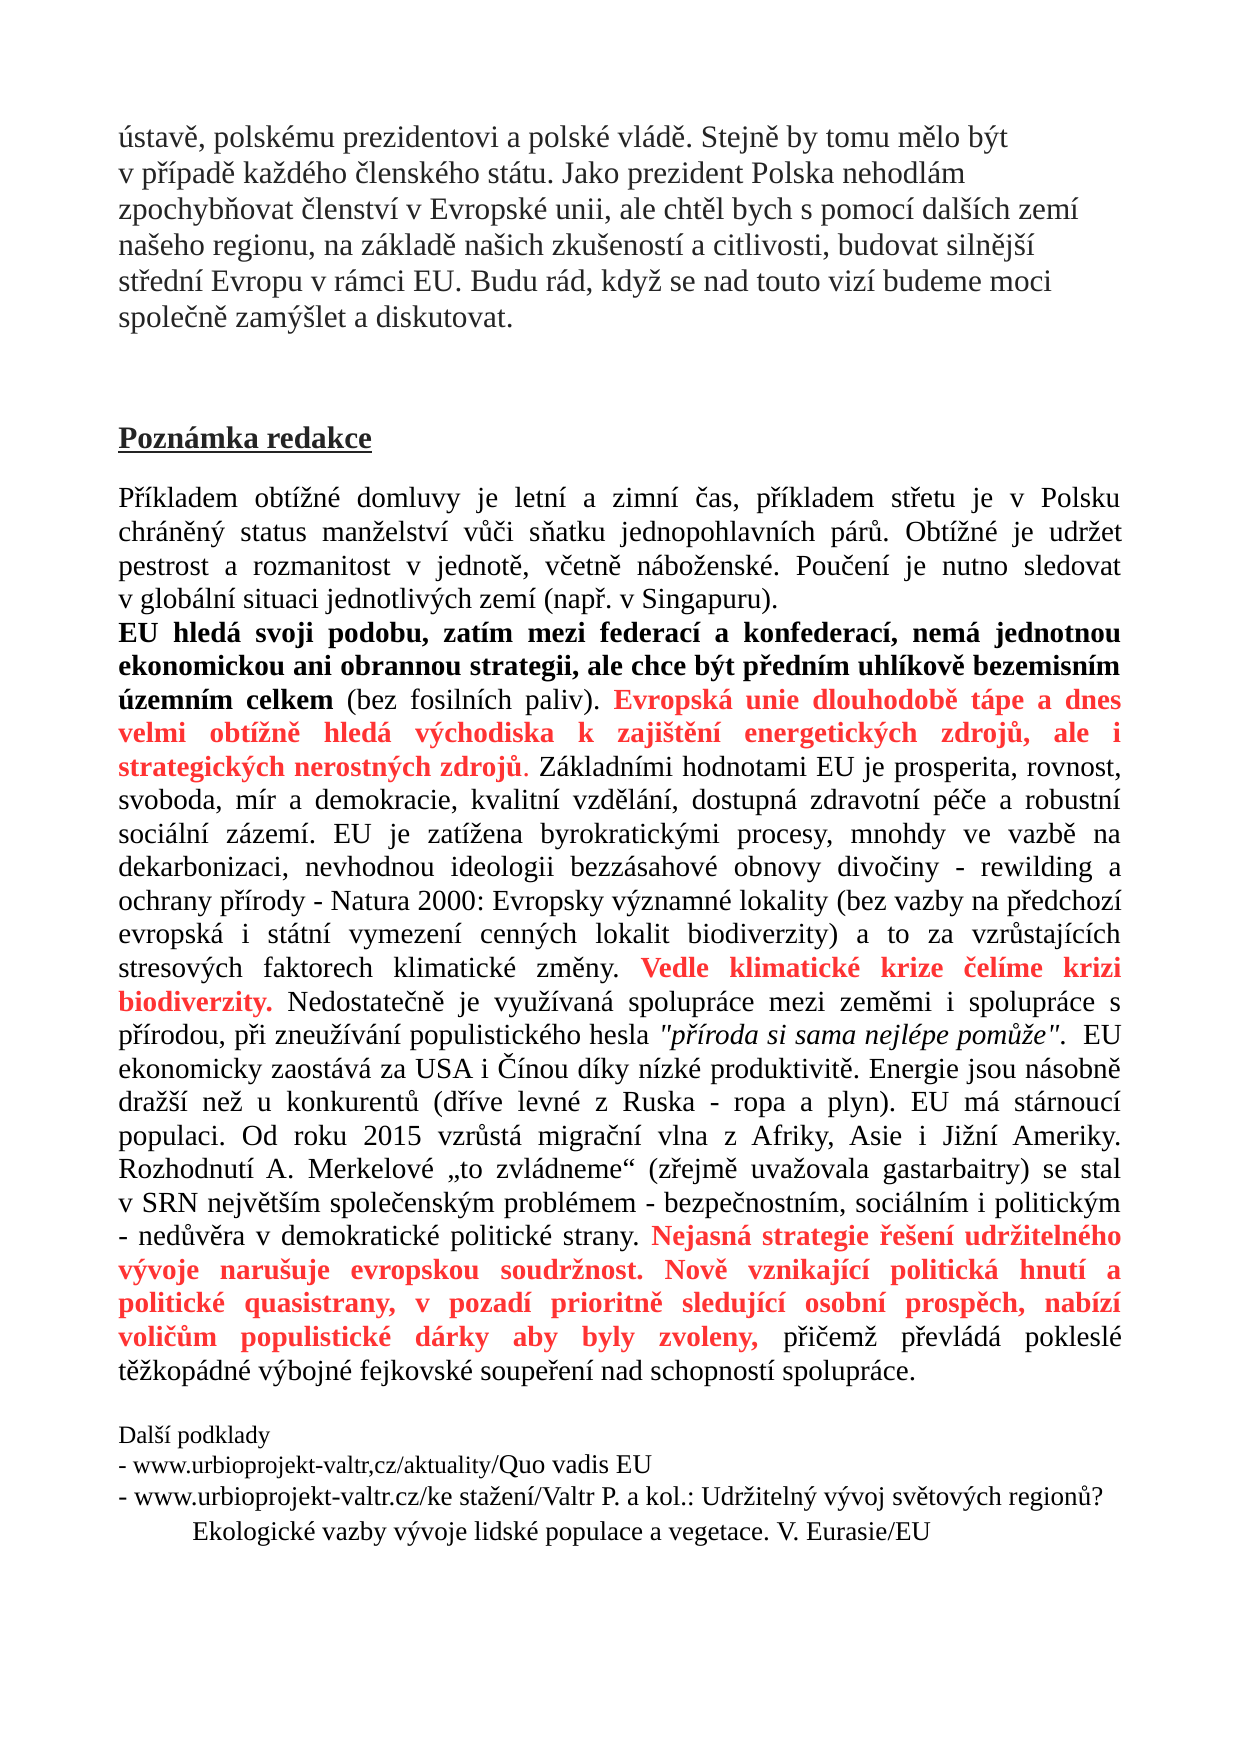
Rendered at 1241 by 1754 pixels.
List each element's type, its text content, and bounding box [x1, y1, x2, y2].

text - www.urbioprojekt-valtr,cz/aktuality/Quo vadis EU [118, 1448, 1122, 1480]
text Poznámka redakce [118, 420, 1122, 456]
text Další podklady [118, 1420, 1122, 1448]
text - www.urbioprojekt-valtr.cz/ke stažení/Valtr P. a kol.: Udržitelný vývoj světových regionů? Ekologické vazby vývoje lidské populace a vegetace. V. Eurasie/EU [118, 1480, 1122, 1547]
text EU hledá svoji podobu, zatím mezi federací a konfederací, nemá jednotnou ekonomickou ani obrannou strategii, ale chce být předním uhlíkově bezemisním územním celkem (bez fosilních paliv). Evropská unie dlouhodobě tápe a dnes velmi obtížně hledá východiska k zajištění energetických zdrojů, ale i strategických nerostných zdrojů. Základními hodnotami EU je prosperita, rovnost, svoboda, mír a demokracie, kvalitní vzdělání, dostupná zdravotní péče a robustní sociální zázemí. EU je zatížena byrokratickými procesy, mnohdy ve vazbě na dekarbonizaci, nevhodnou ideologii bezzásahové obnovy divočiny - rewilding a ochrany přírody - Natura 2000: Evropsky významné lokality (bez vazby na předchozí evropská i státní vymezení cenných lokalit biodiverzity) a to za vzrůstajících stresových faktorech klimatické změny. Vedle klimatické krize čelíme krizi biodiverzity. Nedostatečně je využívaná spolupráce mezi zeměmi i spolupráce s přírodou, při zneužívání populistického hesla "příroda si sama nejlépe pomůže". EU ekonomicky zaostává za USA i Čínou díky nízké produktivitě. Energie jsou násobně dražší než u konkurentů (dříve levné z Ruska - ropa a plyn). EU má stárnoucí populaci. Od roku 2015 vzrůstá migrační vlna z Afriky, Asie i Jižní Ameriky. Rozhodnutí A. Merkelové „to zvládneme“ (zřejmě uvažovala gastarbaitry) se stal v SRN největším společenským problémem - bezpečnostním, sociálním i politickým - nedůvěra v demokratické politické strany. Nejasná strategie řešení udržitelného vývoje narušuje evropskou soudržnost. Nově vznikající politická hnutí a politické quasistrany, v pozadí prioritně sledující osobní prospěch, nabízí voličům populistické dárky aby byly zvoleny, přičemž převládá pokleslé těžkopádné výbojné fejkovské soupeření nad schopností spolupráce. [118, 615, 1122, 1386]
text ústavě, polskému prezidentovi a polské vládě. Stejně by tomu mělo být v případě každého členského státu. Jako prezident Polska nehodlám zpochybňovat členství v Evropské unii, ale chtěl bych s pomocí dalších zemí našeho regionu, na základě našich zkušeností a citlivosti, budovat silnější střední Evropu v rámci EU. Budu rád, když se nad touto vizí budeme moci společně zamýšlet a diskutovat. [118, 118, 1122, 334]
text Příkladem obtížné domluvy je letní a zimní čas, příkladem střetu je v Polsku chráněný status manželství vůči sňatku jednopohlavních párů. Obtížné je udržet pestrost a rozmanitost v jednotě, včetně náboženské. Poučení je nutno sledovat v globální situaci jednotlivých zemí (např. v Singapuru). [118, 481, 1122, 615]
